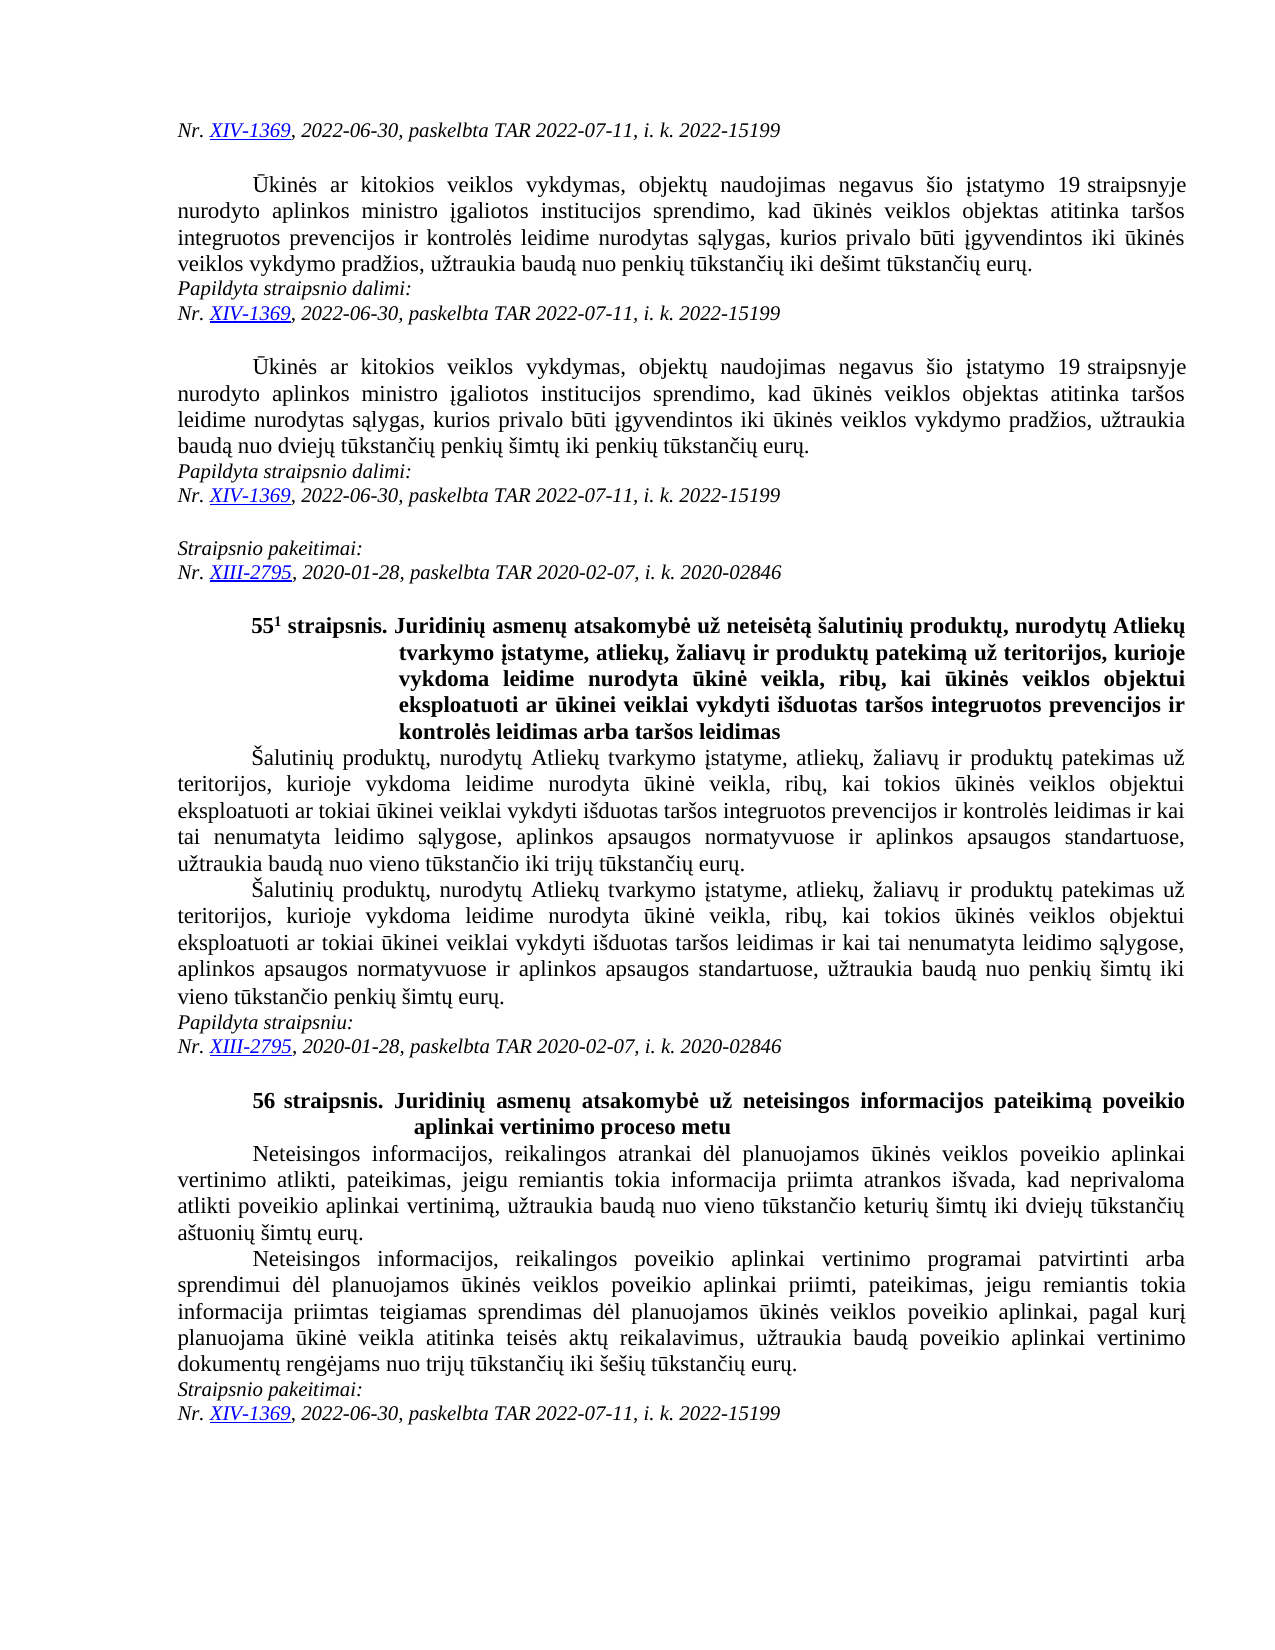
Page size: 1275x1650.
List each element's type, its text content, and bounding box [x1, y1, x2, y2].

text Straipsnio pakeitimai: [177, 536, 1186, 559]
text Straipsnio pakeitimai: [177, 1377, 1186, 1401]
text Ūkinės ar kitokios veiklos vykdymas, objektų naudojimas negavus šio įstatymo 19 straipsnyje nurodyto aplinkos ministro įgaliotos institucijos sprendimo, kad ūkinės veiklos objektas atitinka taršos integruotos prevencijos ir kontrolės leidime nurodytas sąlygas, kurios privalo būti įgyvendintos iki ūkinės veiklos vykdymo pradžios, užtraukia baudą nuo penkių tūkstančių iki dešimt tūkstančių eurų. [177, 171, 1186, 276]
text Papildyta straipsnio dalimi: [177, 459, 1186, 483]
text Nr. XIV-1369, 2022-06-30, paskelbta TAR 2022-07-11, i. k. 2022-15199 [177, 118, 1186, 142]
text Šalutinių produktų, nurodytų Atliekų tvarkymo įstatyme, atliekų, žaliavų ir produktų patekimas už teritorijos, kurioje vykdoma leidime nurodyta ūkinė veikla, ribų, kai tokios ūkinės veiklos objektui eksploatuoti ar tokiai ūkinei veiklai vykdyti išduotas taršos leidimas ir kai tai nenumatyta leidimo sąlygose, aplinkos apsaugos normatyvuose ir aplinkos apsaugos standartuose, užtraukia baudą nuo penkių šimtų iki vieno tūkstančio penkių šimtų eurų. [177, 876, 1186, 1010]
text 551 straipsnis. Juridinių asmenų atsakomybė už neteisėtą šalutinių produktų, nurodytų Atliekų tvarkymo įstatyme, atliekų, žaliavų ir produktų patekimą už teritorijos, kurioje vykdoma leidime nurodyta ūkinė veikla, ribų, kai ūkinės veiklos objektui eksploatuoti ar ūkinei veiklai vykdyti išduotas taršos integruotos prevencijos ir kontrolės leidimas arba taršos leidimas [251, 612, 1186, 744]
text Papildyta straipsnio dalimi: [177, 276, 1186, 300]
text Nr. XIV-1369, 2022-06-30, paskelbta TAR 2022-07-11, i. k. 2022-15199 [177, 1401, 1186, 1425]
text Ūkinės ar kitokios veiklos vykdymas, objektų naudojimas negavus šio įstatymo 19 straipsnyje nurodyto aplinkos ministro įgaliotos institucijos sprendimo, kad ūkinės veiklos objektas atitinka taršos leidime nurodytas sąlygas, kurios privalo būti įgyvendintos iki ūkinės veiklos vykdymo pradžios, užtraukia baudą nuo dviejų tūkstančių penkių šimtų iki penkių tūkstančių eurų. [177, 353, 1186, 459]
text Nr. XIV-1369, 2022-06-30, paskelbta TAR 2022-07-11, i. k. 2022-15199 [177, 483, 1186, 507]
text Šalutinių produktų, nurodytų Atliekų tvarkymo įstatyme, atliekų, žaliavų ir produktų patekimas už teritorijos, kurioje vykdoma leidime nurodyta ūkinė veikla, ribų, kai tokios ūkinės veiklos objektui eksploatuoti ar tokiai ūkinei veiklai vykdyti išduotas taršos integruotos prevencijos ir kontrolės leidimas ir kai tai nenumatyta leidimo sąlygose, aplinkos apsaugos normatyvuose ir aplinkos apsaugos standartuose, užtraukia baudą nuo vieno tūkstančio iki trijų tūkstančių eurų. [177, 744, 1186, 876]
text Papildyta straipsniu: [177, 1010, 1186, 1034]
text Neteisingos informacijos, reikalingos atrankai dėl planuojamos ūkinės veiklos poveikio aplinkai vertinimo atlikti, pateikimas, jeigu remiantis tokia informacija priimta atrankos išvada, kad neprivaloma atlikti poveikio aplinkai vertinimą, užtraukia baudą nuo vieno tūkstančio keturių šimtų iki dviejų tūkstančių aštuonių šimtų eurų. [177, 1140, 1186, 1245]
text Nr. XIV-1369, 2022-06-30, paskelbta TAR 2022-07-11, i. k. 2022-15199 [177, 300, 1186, 324]
text Neteisingos informacijos, reikalingos poveikio aplinkai vertinimo programai patvirtinti arba sprendimui dėl planuojamos ūkinės veiklos poveikio aplinkai priimti, pateikimas, jeigu remiantis tokia informacija priimtas teigiamas sprendimas dėl planuojamos ūkinės veiklos poveikio aplinkai, pagal kurį planuojama ūkinė veikla atitinka teisės aktų reikalavimus, užtraukia baudą poveikio aplinkai vertinimo dokumentų rengėjams nuo trijų tūkstančių iki šešių tūkstančių eurų. [177, 1245, 1186, 1377]
text Nr. XIII-2795, 2020-01-28, paskelbta TAR 2020-02-07, i. k. 2020-02846 [177, 1034, 1186, 1058]
text 56 straipsnis. Juridinių asmenų atsakomybė už neteisingos informacijos pateikimą poveikio aplinkai vertinimo proceso metu [252, 1087, 1186, 1140]
text Nr. XIII-2795, 2020-01-28, paskelbta TAR 2020-02-07, i. k. 2020-02846 [177, 559, 1186, 584]
